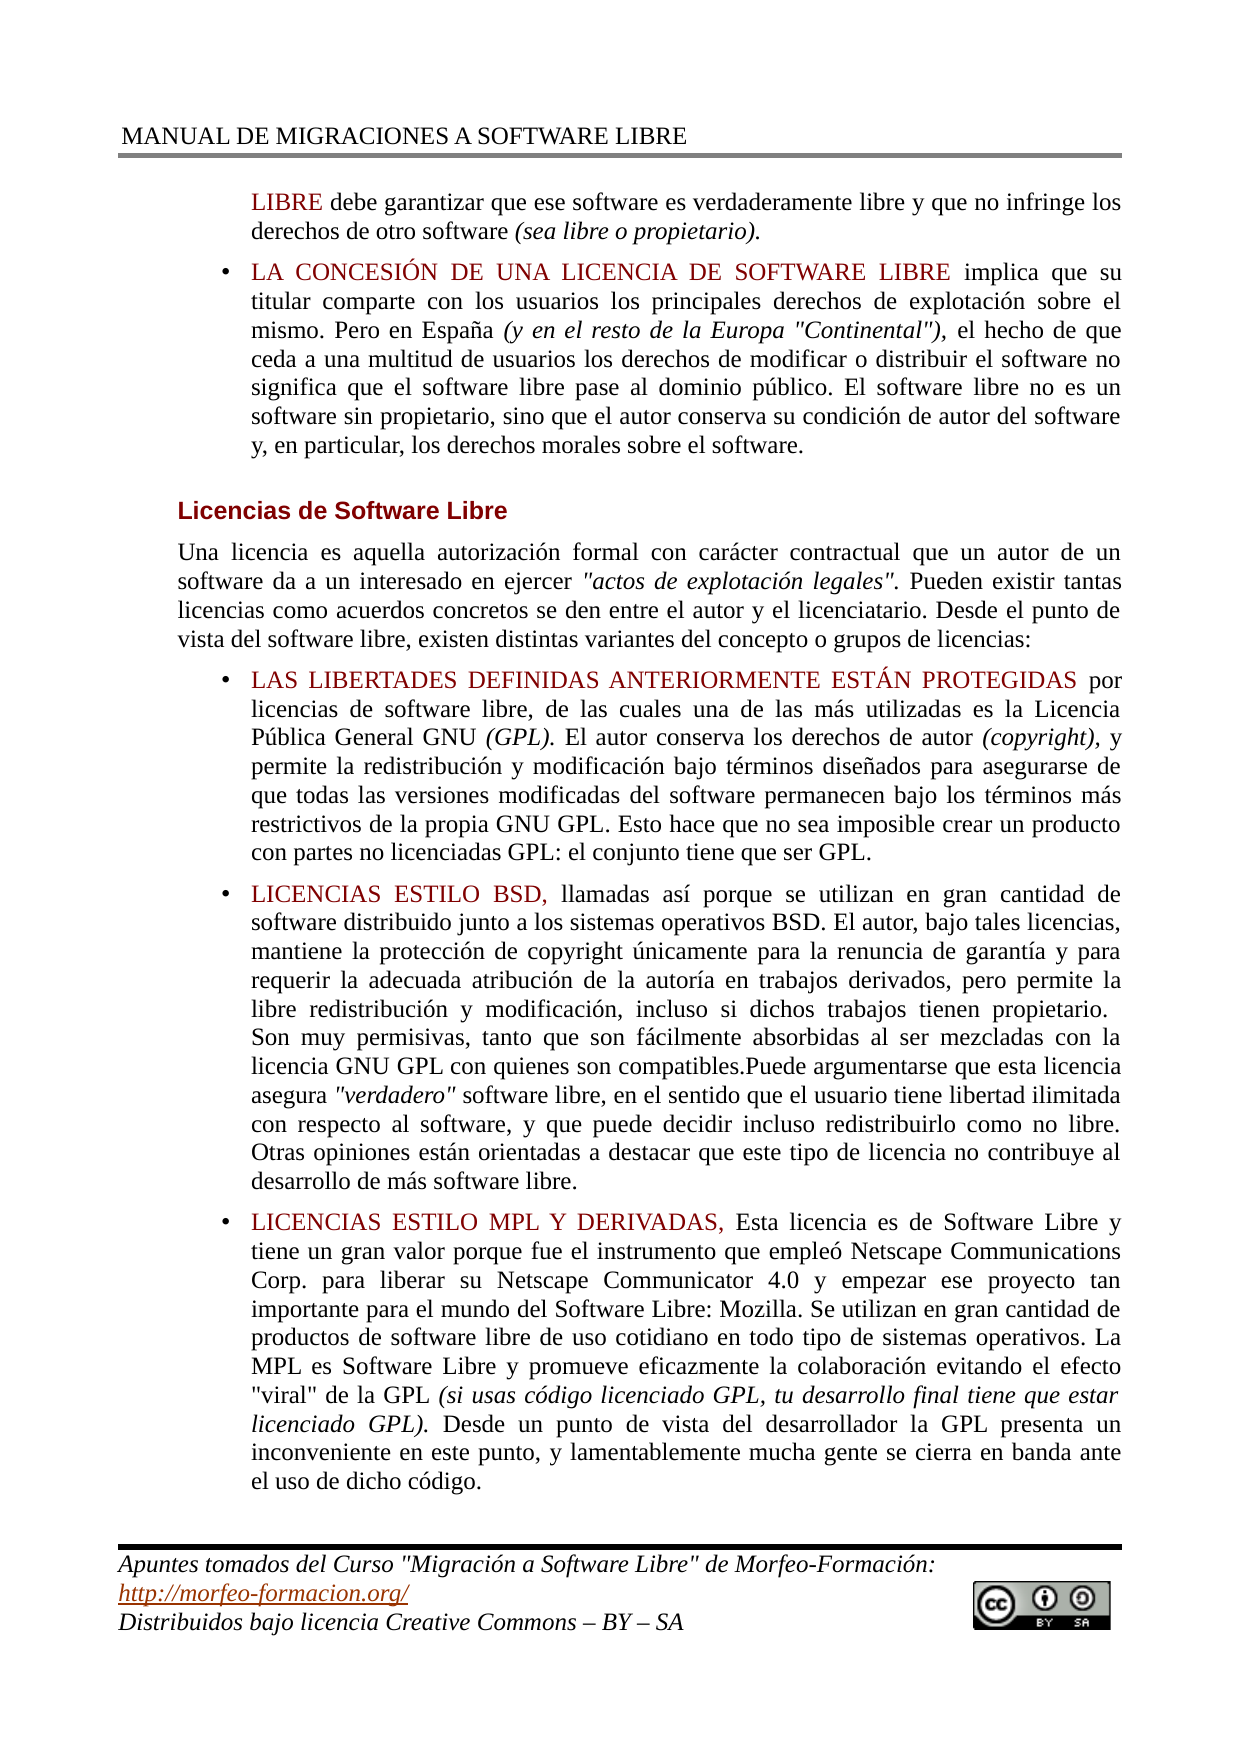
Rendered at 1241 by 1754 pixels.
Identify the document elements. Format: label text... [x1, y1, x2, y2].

list LIBRE debe garantizar que ese software es verdaderamente libre y que no infringe los derechos de otro software (sea libre o propietario). [221, 187, 1122, 245]
list LICENCIAS ESTILO BSD, llamadas así porque se utilizan en gran cantidad de software distribuido junto a los sistemas operativos BSD. El autor, bajo tales licencias, mantiene la protección de copyright únicamente para la renuncia de garantía y para requerir la adecuada atribución de la autoría en trabajos derivados, pero permite la libre redistribución y modificación, incluso si dichos trabajos tienen propietario. Son muy permisivas, tanto que son fácilmente absorbidas al ser mezcladas con la licencia GNU GPL con quienes son compatibles.Puede argumentarse que esta licencia asegura "verdadero" software libre, en el sentido que el usuario tiene libertad ilimitada con respecto al software, y que puede decidir incluso redistribuirlo como no libre. Otras opiniones están orientadas a destacar que este tipo de licencia no contribuye al desarrollo de más software libre. [221, 879, 1122, 1195]
picture [973, 1581, 1111, 1630]
list LICENCIAS ESTILO MPL Y DERIVADAS, Esta licencia es de Software Libre y tiene un gran valor porque fue el instrumento que empleó Netscape Communications Corp. para liberar su Netscape Communicator 4.0 y empezar ese proyecto tan importante para el mundo del Software Libre: Mozilla. Se utilizan en gran cantidad de productos de software libre de uso cotidiano en todo tipo de sistemas operativos. La MPL es Software Libre y promueve eficazmente la colaboración evitando el efecto "viral" de la GPL (si usas código licenciado GPL, tu desarrollo final tiene que estar licenciado GPL). Desde un punto de vista del desarrollador la GPL presenta un inconveniente en este punto, y lamentablemente mucha gente se cierra en banda ante el uso de dicho código. [221, 1207, 1122, 1495]
list LAS LIBERTADES DEFINIDAS ANTERIORMENTE ESTÁN PROTEGIDAS por licencias de software libre, de las cuales una de las más utilizadas es la Licencia Pública General GNU (GPL). El autor conserva los derechos de autor (copyright), y permite la redistribución y modificación bajo términos diseñados para asegurarse de que todas las versiones modificadas del software permanecen bajo los términos más restrictivos de la propia GNU GPL. Esto hace que no sea imposible crear un producto con partes no licenciadas GPL: el conjunto tiene que ser GPL. [221, 665, 1122, 866]
text Una licencia es aquella autorización formal con carácter contractual que un autor de un software da a un interesado en ejercer "actos de explotación legales". Pueden existir tantas licencias como acuerdos concretos se den entre el autor y el licenciatario. Desde el punto de vista del software libre, existen distintas variantes del concepto o grupos de licencias: [177, 537, 1122, 652]
subtitle Licencias de Software Libre [177, 496, 1122, 525]
list LA CONCESIÓN DE UNA LICENCIA DE SOFTWARE LIBRE implica que su titular comparte con los usuarios los principales derechos de explotación sobre el mismo. Pero en España (y en el resto de la Europa "Continental"), el hecho de que ceda a una multitud de usuarios los derechos de modificar o distribuir el software no significa que el software libre pase al dominio público. El software libre no es un software sin propietario, sino que el autor conserva su condición de autor del software y, en particular, los derechos morales sobre el software. [221, 257, 1122, 459]
